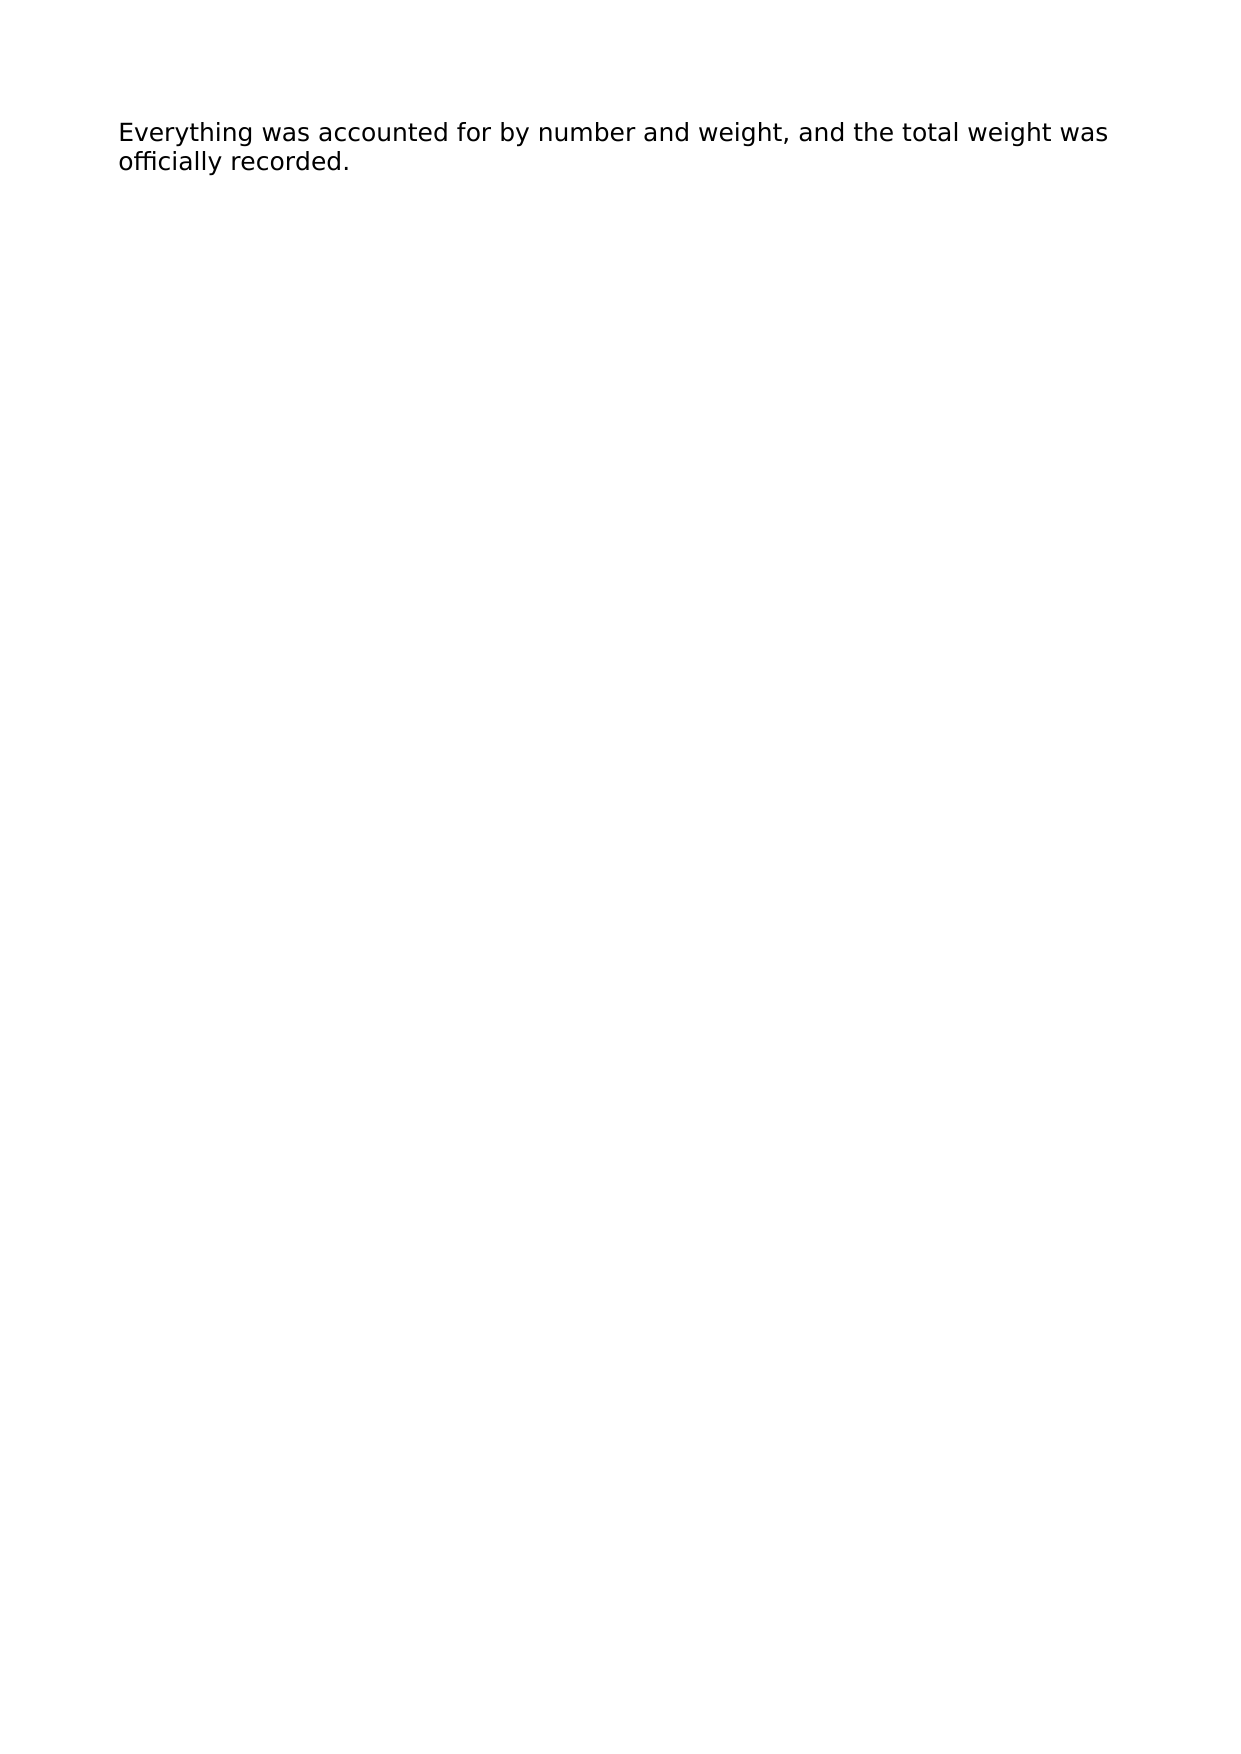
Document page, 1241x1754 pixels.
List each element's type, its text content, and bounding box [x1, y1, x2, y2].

text Everything was accounted for by number and weight, and the total weight was officially recorded. [118, 118, 1122, 176]
